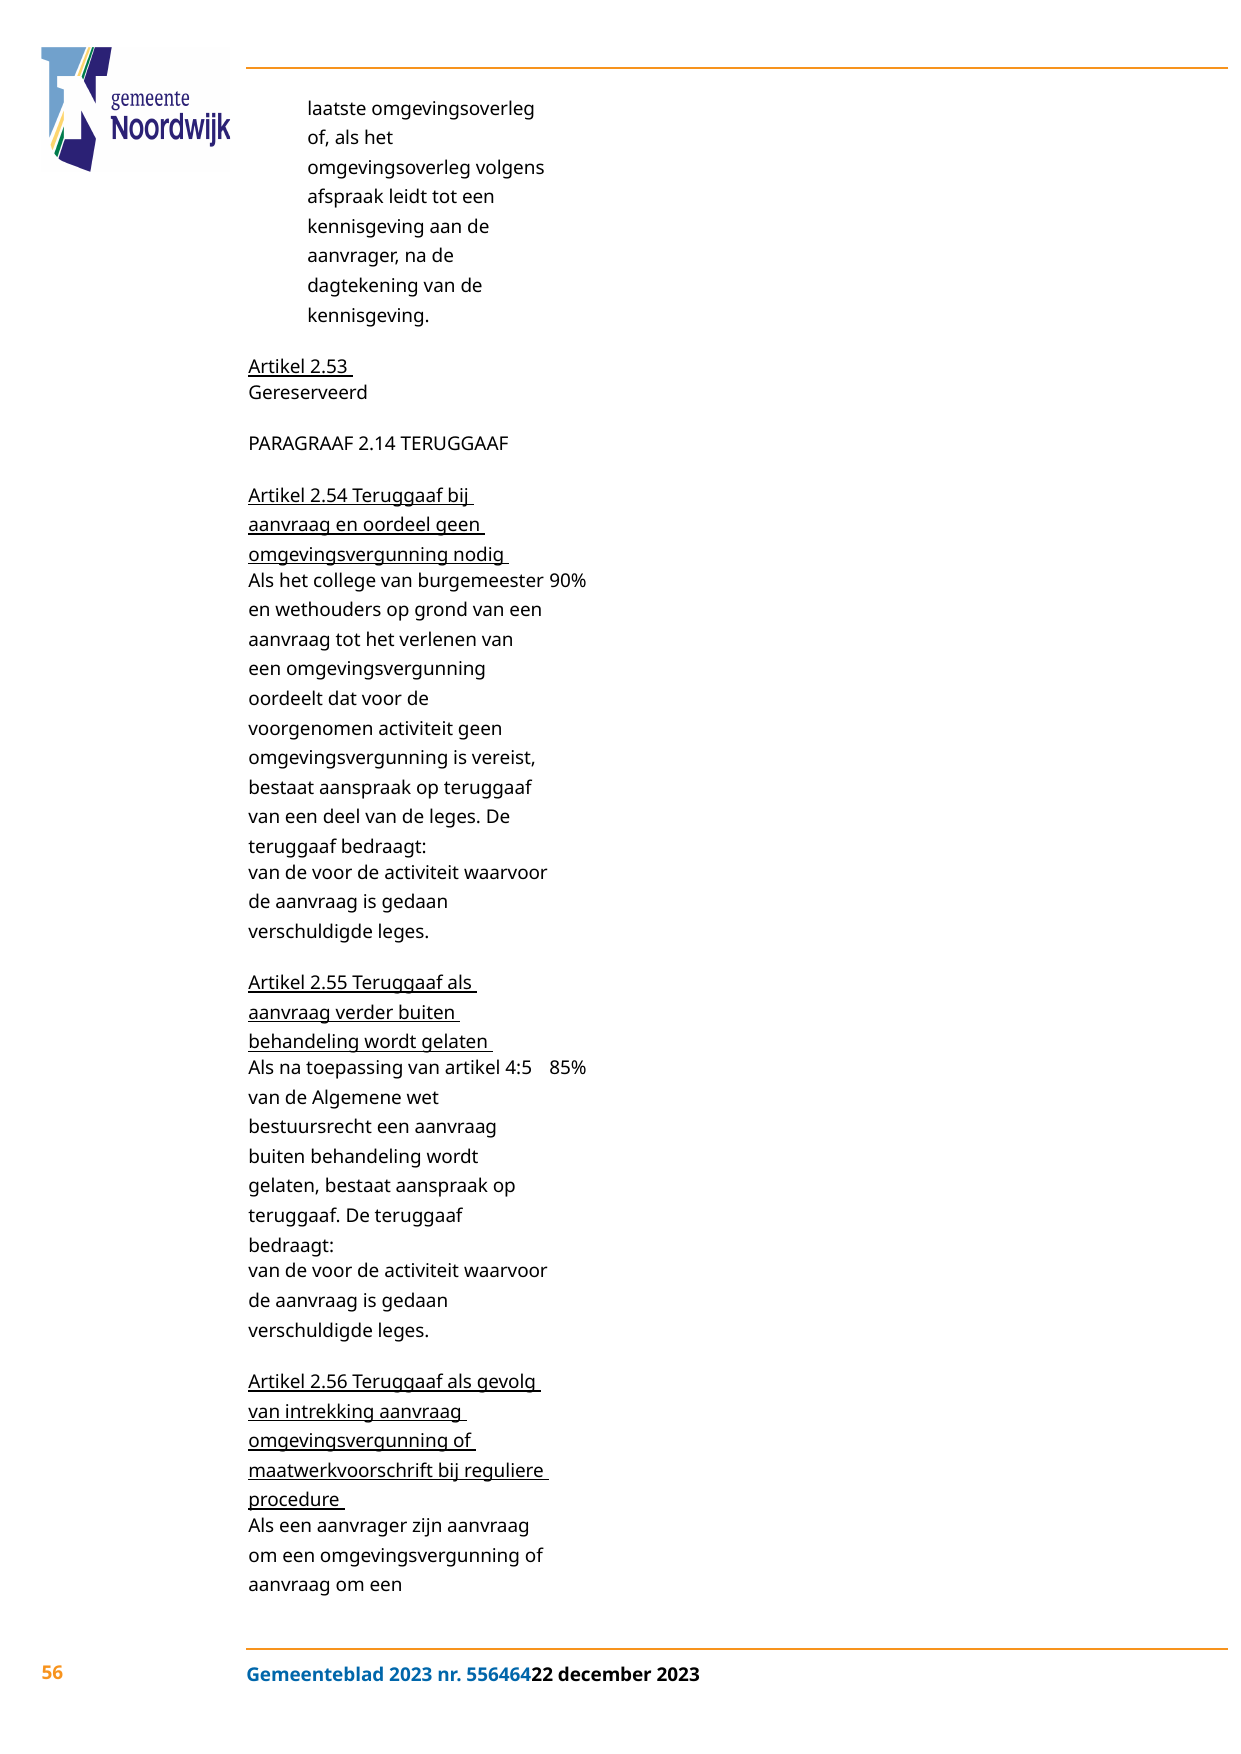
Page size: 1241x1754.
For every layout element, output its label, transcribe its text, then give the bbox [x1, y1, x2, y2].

table_cell Artikel 2.54 Teruggaaf bij aanvraag en oordeel geen omgevingsvergunning nodig [248, 482, 549, 567]
table_cell 85% [549, 1054, 1152, 1258]
table_cell [549, 1512, 1152, 1597]
table_cell 90% [549, 567, 1152, 859]
table_cell Artikel 2.56 Teruggaaf als gevolg van intrekking aanvraag omgevingsvergunning of maatwerkvoorschrift bij reguliere [248, 1368, 549, 1479]
table_cell van de voor de activiteit waarvoor de aanvraag is gedaan verschuldigde leges. [248, 859, 549, 944]
table_cell Artikel 2.53 [248, 353, 549, 379]
table_cell [549, 379, 1152, 405]
table_cell [549, 859, 1152, 944]
table_cell Gereserveerd [248, 379, 549, 405]
table_cell [248, 328, 549, 353]
table_cell van de voor de activiteit waarvoor de aanvraag is gedaan verschuldigde leges. [248, 1258, 549, 1342]
table_cell laatste omgevingsoverleg of, als het omgevingsoverleg volgens afspraak leidt tot een kennisgeving aan de aanvrager, na de dagtekening van de kennisgeving. [248, 95, 549, 328]
table_cell [549, 431, 1152, 456]
picture [41, 47, 231, 172]
table_cell Als een aanvrager zijn aanvraag om een omgevingsvergunning of aanvraag om een [248, 1512, 549, 1597]
table_cell Als na toepassing van artikel 4:5 van de Algemene wet bestuursrecht een aanvraag buiten behandeling wordt gelaten, bestaat aanspraak op teruggaaf. De teruggaaf bedraagt: [248, 1054, 549, 1258]
table_cell [549, 1343, 1152, 1368]
table_cell [549, 456, 1152, 482]
table_cell [549, 95, 1152, 328]
table_cell [549, 970, 1152, 1054]
table_cell [549, 482, 1152, 567]
table_cell [549, 328, 1152, 353]
table_cell Artikel 2.55 Teruggaaf als aanvraag verder buiten behandeling wordt gelaten [248, 970, 549, 1054]
table_cell [549, 353, 1152, 379]
table_cell PARAGRAAF 2.14 TERUGGAAF [248, 431, 549, 456]
table_cell [549, 944, 1152, 969]
table_cell [248, 944, 549, 969]
table_cell Als het college van burgemeester en wethouders op grond van een aanvraag tot het verlenen van een omgevingsvergunning oordeelt dat voor de voorgenomen activiteit geen omgevingsvergunning is vereist, bestaat aanspraak op teruggaaf van een deel van de leges. De teruggaaf bedraagt: [248, 567, 549, 859]
table_cell [248, 456, 549, 482]
table_cell [248, 1343, 549, 1368]
table_cell [549, 1368, 1152, 1512]
table_cell [248, 405, 549, 431]
table_cell procedure [248, 1480, 549, 1512]
table_cell [549, 405, 1152, 431]
table_cell [549, 1258, 1152, 1342]
